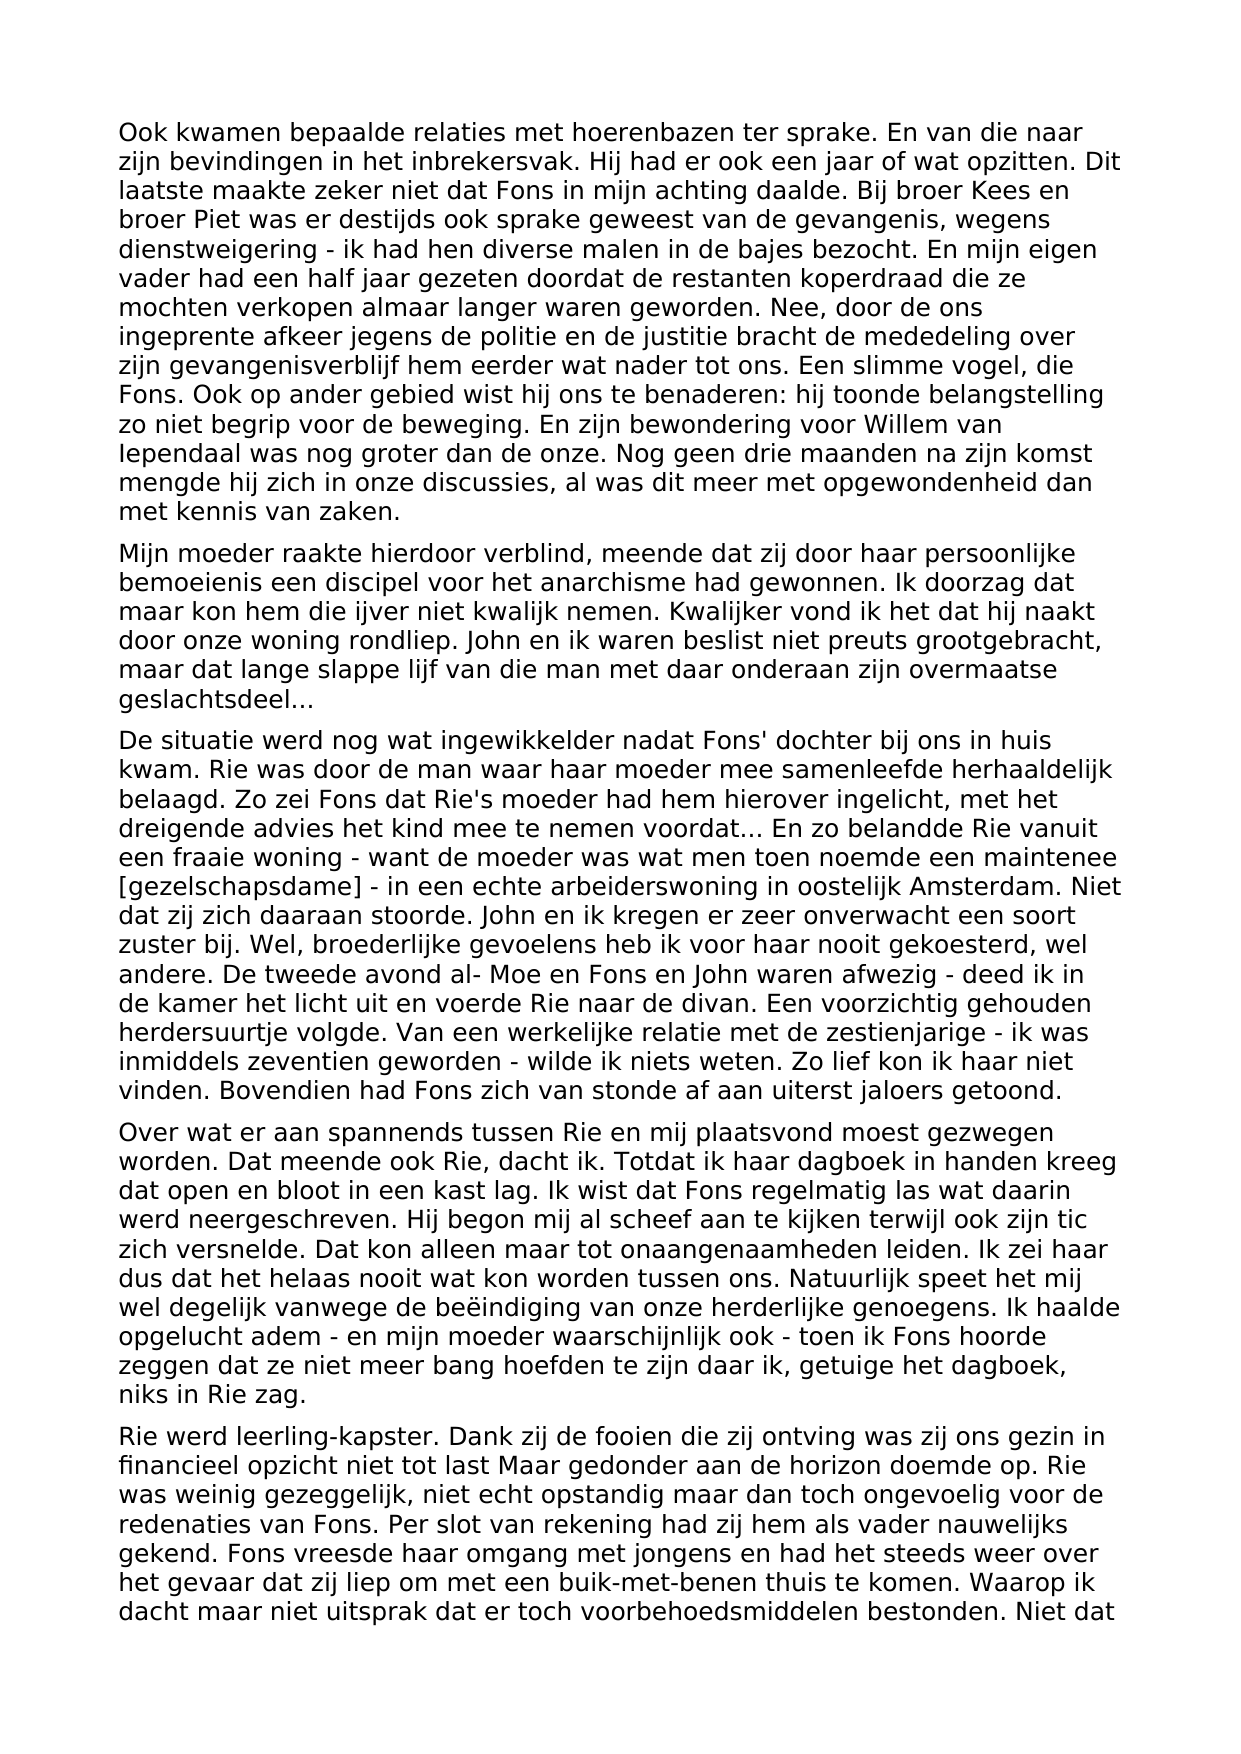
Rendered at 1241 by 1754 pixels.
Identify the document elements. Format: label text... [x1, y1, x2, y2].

text De situatie werd nog wat ingewikkelder nadat Fons' dochter bij ons in huis kwam. Rie was door de man waar haar moeder mee samenleefde herhaaldelijk belaagd. Zo zei Fons dat Rie's moeder had hem hierover ingelicht, met het dreigende advies het kind mee te nemen voordat... En zo belandde Rie vanuit een fraaie woning - want de moeder was wat men toen noemde een maintenee [gezelschapsdame] - in een echte arbeiderswoning in oostelijk Amsterdam. Niet dat zij zich daaraan stoorde. John en ik kregen er zeer onverwacht een soort zuster bij. Wel, broederlijke gevoelens heb ik voor haar nooit gekoesterd, wel andere. De tweede avond al- Moe en Fons en John waren afwezig - deed ik in de kamer het licht uit en voerde Rie naar de divan. Een voorzichtig gehouden herdersuurtje volgde. Van een werkelijke relatie met de zestienjarige - ik was inmiddels zeventien geworden - wilde ik niets weten. Zo lief kon ik haar niet vinden. Bovendien had Fons zich van stonde af aan uiterst jaloers getoond. [118, 726, 1122, 1106]
text Rie werd leerling-kapster. Dank zij de fooien die zij ontving was zij ons gezin in financieel opzicht niet tot last Maar gedonder aan de horizon doemde op. Rie was weinig gezeggelijk, niet echt opstandig maar dan toch ongevoelig voor de redenaties van Fons. Per slot van rekening had zij hem als vader nauwelijks gekend. Fons vreesde haar omgang met jongens en had het steeds weer over het gevaar dat zij liep om met een buik-met-benen thuis te komen. Waarop ik dacht maar niet uitsprak dat er toch voorbehoedsmiddelen bestonden. Niet dat [118, 1422, 1122, 1626]
text Mijn moeder raakte hierdoor verblind, meende dat zij door haar persoonlijke bemoeienis een discipel voor het anarchisme had gewonnen. Ik doorzag dat maar kon hem die ijver niet kwalijk nemen. Kwalijker vond ik het dat hij naakt door onze woning rondliep. John en ik waren beslist niet preuts grootgebracht, maar dat lange slappe lijf van die man met daar onderaan zijn overmaatse geslachtsdeel... [118, 539, 1122, 714]
text Over wat er aan spannends tussen Rie en mij plaatsvond moest gezwegen worden. Dat meende ook Rie, dacht ik. Totdat ik haar dagboek in handen kreeg dat open en bloot in een kast lag. Ik wist dat Fons regelmatig las wat daarin werd neergeschreven. Hij begon mij al scheef aan te kijken terwijl ook zijn tic zich versnelde. Dat kon alleen maar tot onaangenaamheden leiden. Ik zei haar dus dat het helaas nooit wat kon worden tussen ons. Natuurlijk speet het mij wel degelijk vanwege de beëindiging van onze herderlijke genoegens. Ik haalde opgelucht adem - en mijn moeder waarschijnlijk ook - toen ik Fons hoorde zeggen dat ze niet meer bang hoefden te zijn daar ik, getuige het dagboek, niks in Rie zag. [118, 1118, 1122, 1410]
text Ook kwamen bepaalde relaties met hoerenbazen ter sprake. En van die naar zijn bevindingen in het inbrekersvak. Hij had er ook een jaar of wat opzitten. Dit laatste maakte zeker niet dat Fons in mijn achting daalde. Bij broer Kees en broer Piet was er destijds ook sprake geweest van de gevangenis, wegens dienstweigering - ik had hen diverse malen in de bajes bezocht. En mijn eigen vader had een half jaar gezeten doordat de restanten koperdraad die ze mochten verkopen almaar langer waren geworden. Nee, door de ons ingeprente afkeer jegens de politie en de justitie bracht de mededeling over zijn gevangenisverblijf hem eerder wat nader tot ons. Een slimme vogel, die Fons. Ook op ander gebied wist hij ons te benaderen: hij toonde belangstelling zo niet begrip voor de beweging. En zijn bewondering voor Willem van Iependaal was nog groter dan de onze. Nog geen drie maanden na zijn komst mengde hij zich in onze discussies, al was dit meer met opgewondenheid dan met kennis van zaken. [118, 118, 1122, 526]
